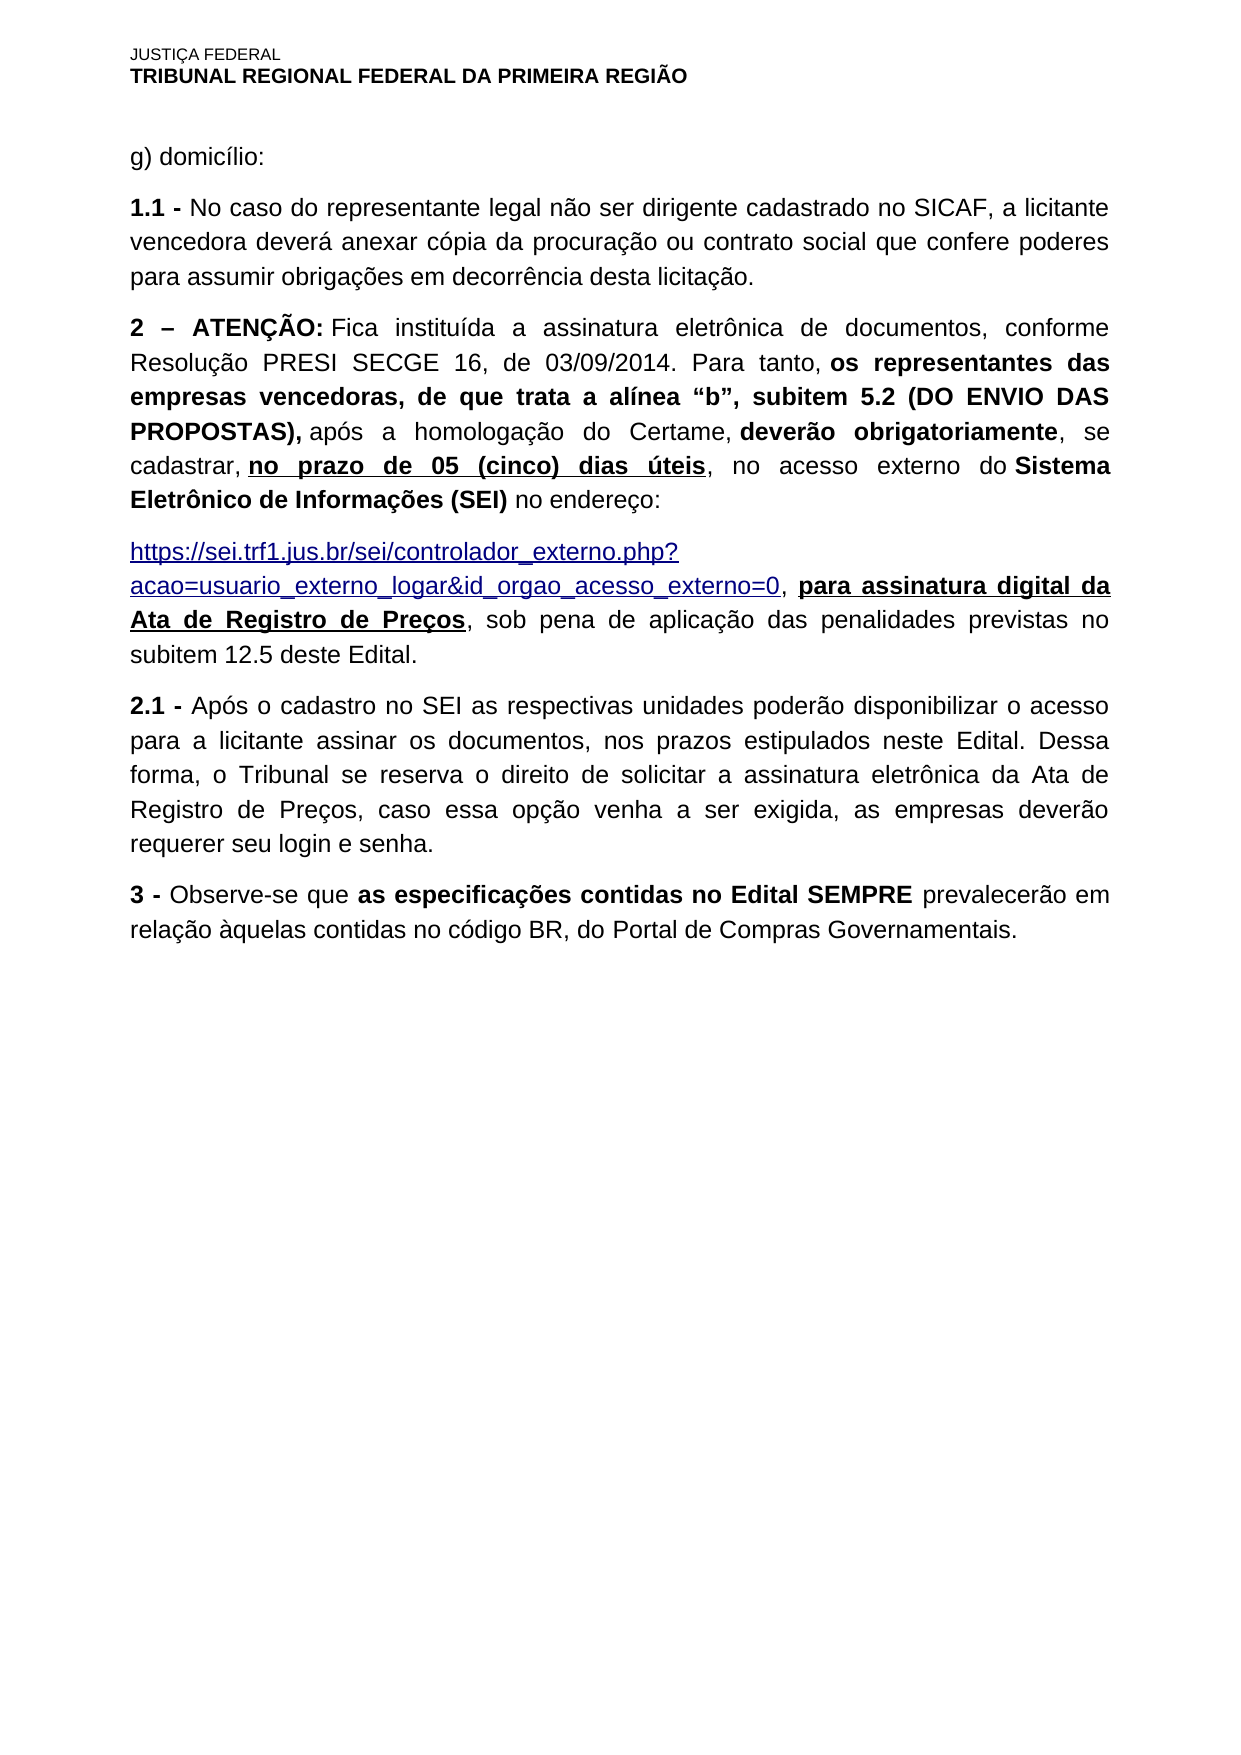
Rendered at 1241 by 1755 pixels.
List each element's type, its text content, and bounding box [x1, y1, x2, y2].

text https://sei.trf1.jus.br/sei/controlador_externo.php?acao=usuario_externo_logar&id_orgao_acesso_externo=0, para assinatura digital da Ata de Registro de Preços, sob pena de aplicação das penalidades previstas no subitem 12.5 deste Edital. [130, 537, 1110, 669]
text 2 – ATENÇÃO: Fica instituída a assinatura eletrônica de documentos, conforme Resolução PRESI SECGE 16, de 03/09/2014. Para tanto, os representantes das empresas vencedoras, de que trata a alínea “b”, subitem 5.2 (DO ENVIO DAS PROPOSTAS), após a homologação do Certame, deverão obrigatoriamente, se cadastrar, no prazo de 05 (cinco) dias úteis, no acesso externo do Sistema Eletrônico de Informações (SEI) no endereço: [130, 313, 1110, 514]
text 2.1 - Após o cadastro no SEI as respectivas unidades poderão disponibilizar o acesso para a licitante assinar os documentos, nos prazos estipulados neste Edital. Dessa forma, o Tribunal se reserva o direito de solicitar a assinatura eletrônica da Ata de Registro de Preços, caso essa opção venha a ser exigida, as empresas deverão requerer seu login e senha. [130, 691, 1110, 858]
text g) domicílio: [130, 142, 1110, 171]
text 1.1 - No caso do representante legal não ser dirigente cadastrado no SICAF, a licitante vencedora deverá anexar cópia da procuração ou contrato social que confere poderes para assumir obrigações em decorrência desta licitação. [130, 193, 1110, 291]
text 3 - Observe-se que as especificações contidas no Edital SEMPRE prevalecerão em relação àquelas contidas no código BR, do Portal de Compras Governamentais. [130, 880, 1110, 943]
